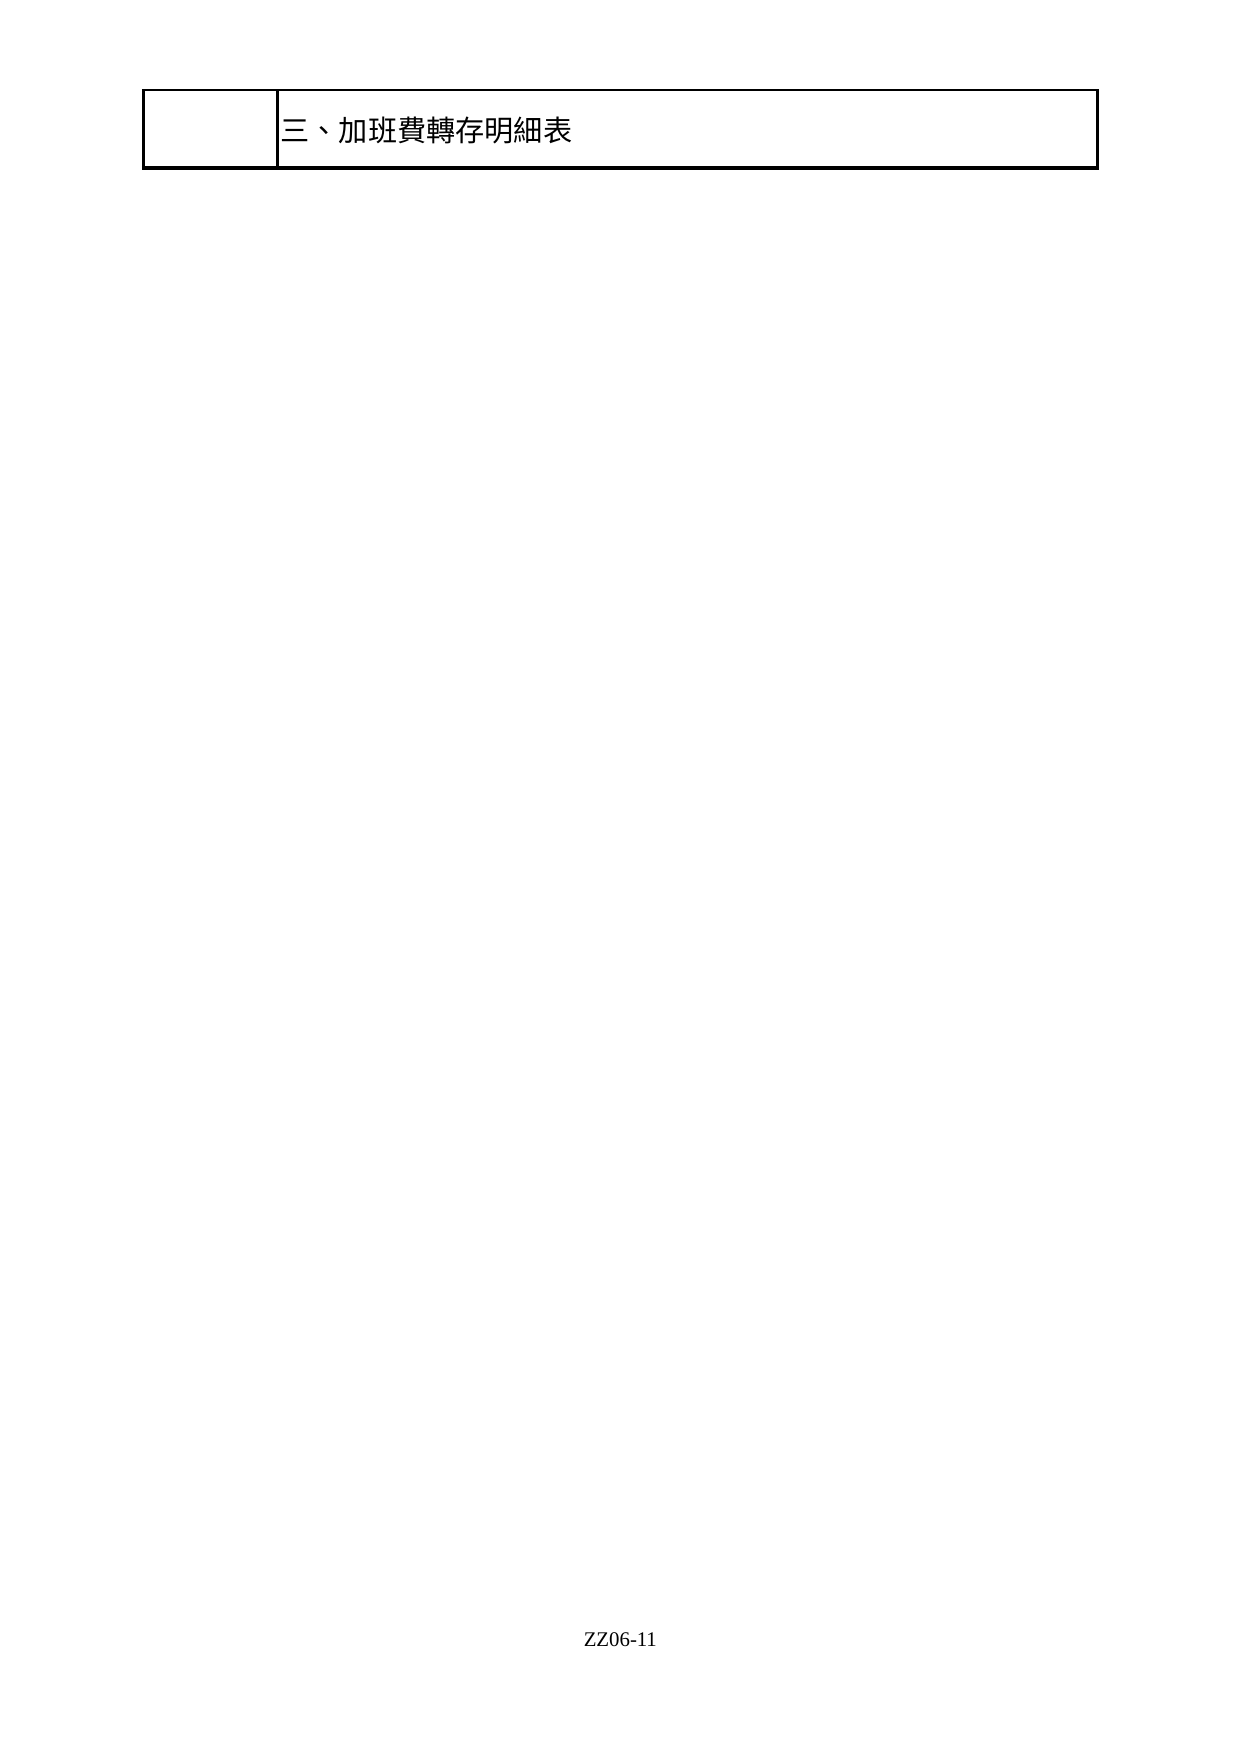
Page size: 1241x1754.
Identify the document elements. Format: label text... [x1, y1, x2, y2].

table_cell 三、加班費轉存明細表 [279, 91, 1096, 166]
table_cell [145, 91, 276, 166]
